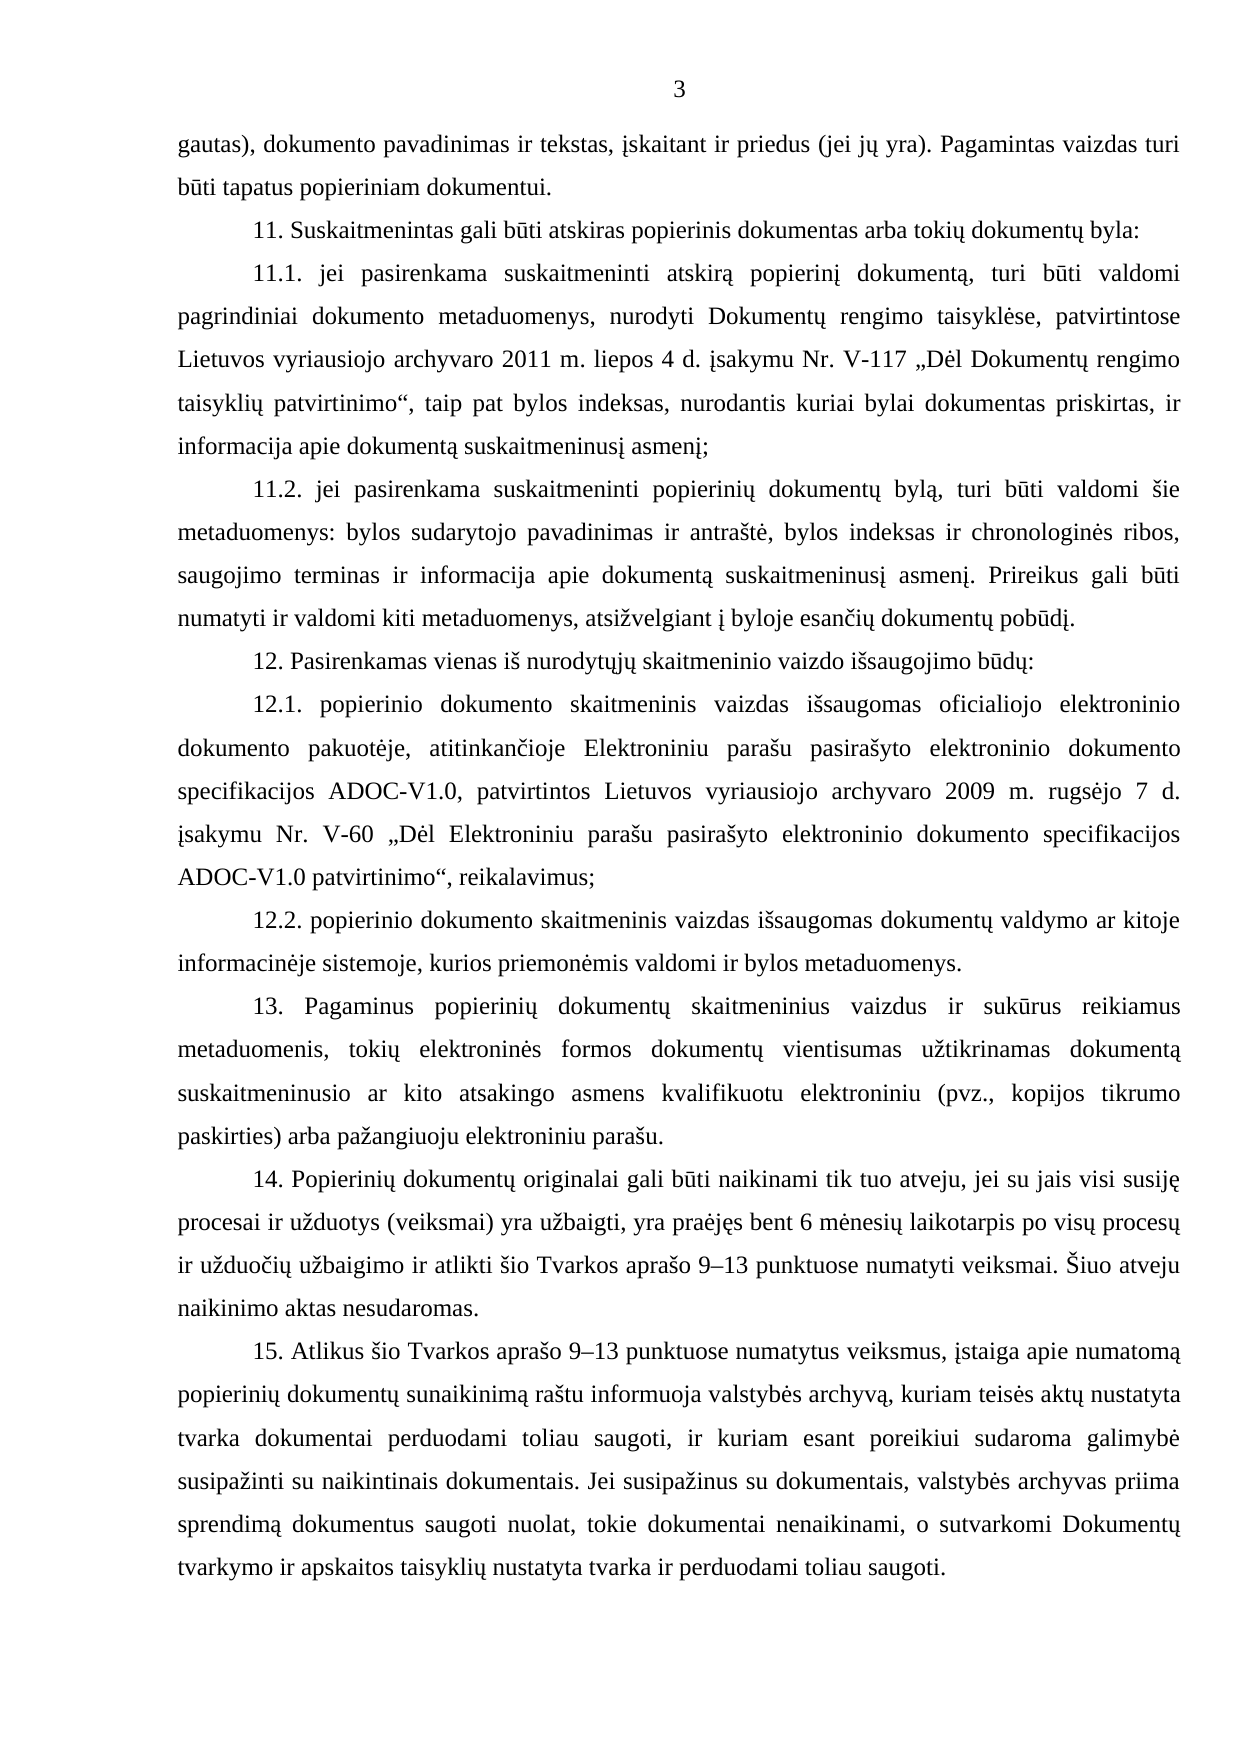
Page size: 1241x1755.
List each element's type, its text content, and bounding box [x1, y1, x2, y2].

text 11. Suskaitmenintas gali būti atskiras popierinis dokumentas arba tokių dokumentų byla: [177, 215, 1181, 244]
text 15. Atlikus šio Tvarkos aprašo 9–13 punktuose numatytus veiksmus, įstaiga apie numatomą popierinių dokumentų sunaikinimą raštu informuoja valstybės archyvą, kuriam teisės aktų nustatyta tvarka dokumentai perduodami toliau saugoti, ir kuriam esant poreikiui sudaroma galimybė susipažinti su naikintinais dokumentais. Jei susipažinus su dokumentais, valstybės archyvas priima sprendimą dokumentus saugoti nuolat, tokie dokumentai nenaikinami, o sutvarkomi Dokumentų tvarkymo ir apskaitos taisyklių nustatyta tvarka ir perduodami toliau saugoti. [177, 1336, 1181, 1581]
text gautas), dokumento pavadinimas ir tekstas, įskaitant ir priedus (jei jų yra). Pagamintas vaizdas turi būti tapatus popieriniam dokumentui. [177, 129, 1181, 201]
text 12.1. popierinio dokumento skaitmeninis vaizdas išsaugomas oficialiojo elektroninio dokumento pakuotėje, atitinkančioje Elektroniniu parašu pasirašyto elektroninio dokumento specifikacijos ADOC-V1.0, patvirtintos Lietuvos vyriausiojo archyvaro 2009 m. rugsėjo 7 d. įsakymu Nr. V-60 „Dėl Elektroniniu parašu pasirašyto elektroninio dokumento specifikacijos ADOC-V1.0 patvirtinimo“, reikalavimus; [177, 689, 1181, 891]
text 11.1. jei pasirenkama suskaitmeninti atskirą popierinį dokumentą, turi būti valdomi pagrindiniai dokumento metaduomenys, nurodyti Dokumentų rengimo taisyklėse, patvirtintose Lietuvos vyriausiojo archyvaro 2011 m. liepos 4 d. įsakymu Nr. V-117 „Dėl Dokumentų rengimo taisyklių patvirtinimo“, taip pat bylos indeksas, nurodantis kuriai bylai dokumentas priskirtas, ir informacija apie dokumentą suskaitmeninusį asmenį; [177, 258, 1181, 459]
text 11.2. jei pasirenkama suskaitmeninti popierinių dokumentų bylą, turi būti valdomi šie metaduomenys: bylos sudarytojo pavadinimas ir antraštė, bylos indeksas ir chronologinės ribos, saugojimo terminas ir informacija apie dokumentą suskaitmeninusį asmenį. Prireikus gali būti numatyti ir valdomi kiti metaduomenys, atsižvelgiant į byloje esančių dokumentų pobūdį. [177, 474, 1181, 632]
text 13. Pagaminus popierinių dokumentų skaitmeninius vaizdus ir sukūrus reikiamus metaduomenis, tokių elektroninės formos dokumentų vientisumas užtikrinamas dokumentą suskaitmeninusio ar kito atsakingo asmens kvalifikuotu elektroniniu (pvz., kopijos tikrumo paskirties) arba pažangiuoju elektroniniu parašu. [177, 991, 1181, 1149]
text 14. Popierinių dokumentų originalai gali būti naikinami tik tuo atveju, jei su jais visi susiję procesai ir užduotys (veiksmai) yra užbaigti, yra praėjęs bent 6 mėnesių laikotarpis po visų procesų ir užduočių užbaigimo ir atlikti šio Tvarkos aprašo 9–13 punktuose numatyti veiksmai. Šiuo atveju naikinimo aktas nesudaromas. [177, 1164, 1181, 1322]
text 12. Pasirenkamas vienas iš nurodytųjų skaitmeninio vaizdo išsaugojimo būdų: [177, 646, 1181, 675]
text 12.2. popierinio dokumento skaitmeninis vaizdas išsaugomas dokumentų valdymo ar kitoje informacinėje sistemoje, kurios priemonėmis valdomi ir bylos metaduomenys. [177, 905, 1181, 977]
